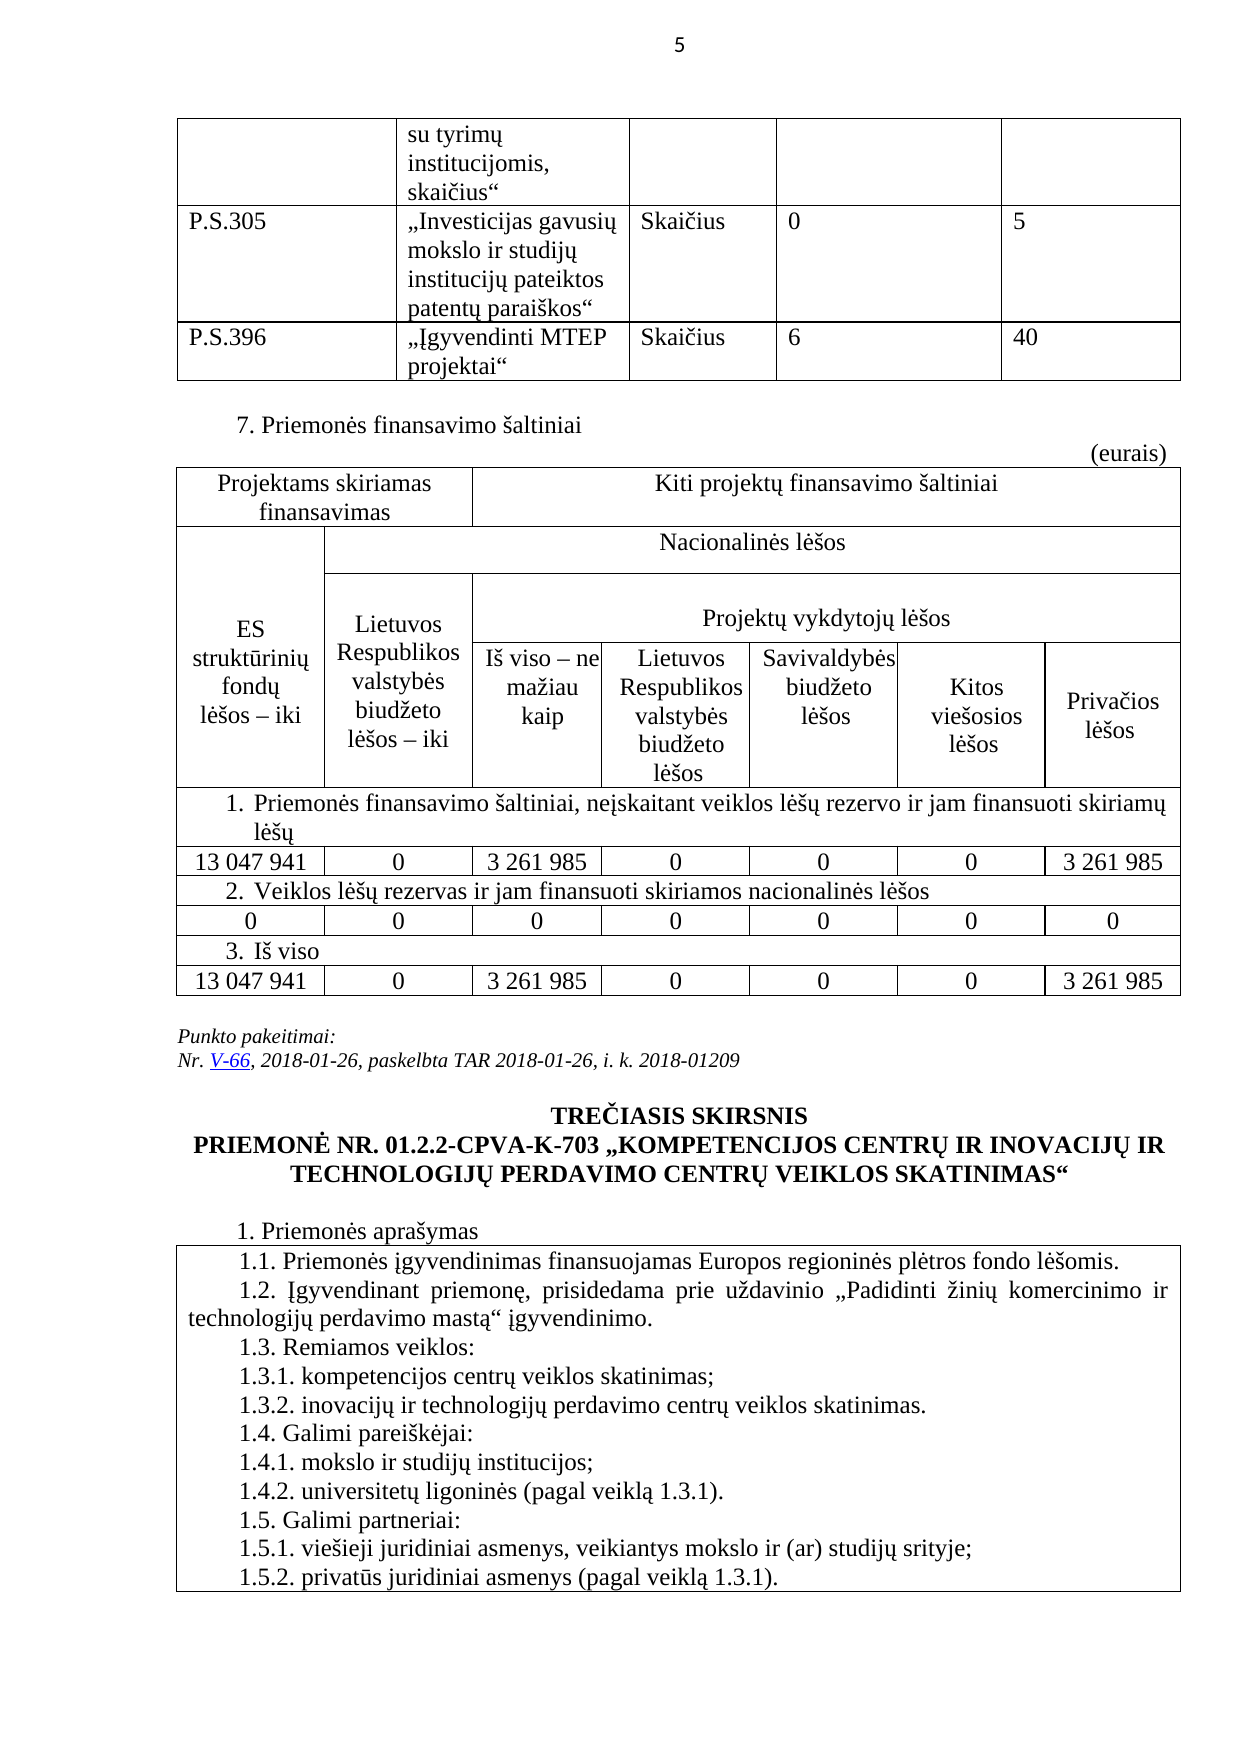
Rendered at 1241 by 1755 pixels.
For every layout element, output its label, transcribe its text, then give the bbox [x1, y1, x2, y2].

table_cell [1002, 119, 1180, 205]
table_cell 0 [325, 847, 472, 875]
table_cell [630, 119, 776, 205]
table_cell 13 047 941 [177, 847, 324, 875]
table_cell Lietuvos Respublikos valstybės biudžeto lėšos [602, 643, 749, 787]
table_cell [777, 119, 1001, 205]
table_cell 6 [777, 323, 1001, 380]
table_cell 13 047 941 [177, 966, 324, 994]
table_cell [178, 119, 396, 205]
table_cell Nacionalinės lėšos [325, 527, 1180, 573]
table_cell 2. Veiklos lėšų rezervas ir jam finansuoti skiriamos nacionalinės lėšos [177, 876, 1180, 905]
table_header Projektams skiriamas finansavimas [177, 468, 472, 526]
table_cell 3 261 985 [1046, 966, 1180, 994]
table_cell 0 [777, 206, 1001, 321]
table_cell 3. Iš viso [177, 936, 1180, 965]
table_header Kiti projektų finansavimo šaltiniai [473, 468, 1180, 526]
table_header 1.1. Priemonės įgyvendinimas finansuojamas Europos regioninės plėtros fondo lėšomis. 1.2. Įgyvendinant priemonę, prisidedama prie uždavinio „Padidinti žinių komercinimo ir technologijų perdavimo mastą“ įgyvendinimo. 1.3. Remiamos veiklos: 1.3.1. kompetencijos centrų veiklos skatinimas; 1.3.2. inovacijų ir technologijų perdavimo centrų veiklos skatinimas. 1.4. Galimi pareiškėjai: 1.4.1. mokslo ir studijų institucijos; 1.4.2. universitetų ligoninės (pagal veiklą 1.3.1). 1.5. Galimi partneriai: 1.5.1. viešieji juridiniai asmenys, veikiantys mokslo ir (ar) studijų srityje; 1.5.2. privatūs juridiniai asmenys (pagal veiklą 1.3.1). [177, 1246, 1180, 1591]
table_cell P.S.396 [178, 323, 396, 380]
table_cell 0 [177, 906, 324, 935]
table_cell 1. Priemonės finansavimo šaltiniai, neįskaitant veiklos lėšų rezervo ir jam finansuoti skiriamų lėšų [177, 788, 1180, 846]
table_cell Kitos viešosios lėšos [898, 643, 1044, 787]
text (eurais) [177, 438, 1167, 467]
table_cell 0 [1046, 906, 1180, 935]
table_cell su tyrimų institucijomis, skaičius“ [397, 119, 629, 205]
table_cell 0 [898, 966, 1044, 994]
table_cell 0 [325, 966, 472, 994]
table_cell 0 [750, 847, 897, 875]
text Punkto pakeitimai: [177, 1024, 1181, 1048]
table_cell 0 [602, 847, 749, 875]
table_cell Lietuvos Respublikos valstybės biudžeto lėšos – iki [325, 574, 472, 787]
table_cell Projektų vykdytojų lėšos [473, 574, 1180, 642]
table_cell 5 [1002, 206, 1180, 321]
table_cell 0 [473, 906, 601, 935]
table_cell 0 [898, 906, 1044, 935]
text 7. Priemonės finansavimo šaltiniai [177, 410, 1181, 438]
table_cell Skaičius [630, 323, 776, 380]
table_cell 0 [750, 906, 897, 935]
table_cell 0 [602, 966, 749, 994]
table_cell 3 261 985 [473, 847, 601, 875]
table_cell 0 [898, 847, 1044, 875]
text 1. Priemonės aprašymas [177, 1216, 1181, 1245]
table_cell 0 [602, 906, 749, 935]
table_cell „Investicijas gavusių mokslo ir studijų institucijų pateiktos patentų paraiškos“ [397, 206, 629, 321]
table_cell 3 261 985 [473, 966, 601, 994]
table_cell Privačios lėšos [1046, 643, 1180, 787]
table_cell 3 261 985 [1046, 847, 1180, 875]
text TREČIASIS SKIRSNIS [177, 1101, 1181, 1130]
table_cell Savivaldybės biudžeto lėšos [750, 643, 897, 787]
table_cell 0 [750, 966, 897, 994]
table_cell „Įgyvendinti MTEP projektai“ [397, 323, 629, 380]
table_cell 0 [325, 906, 472, 935]
table_cell Iš viso – ne mažiau kaip [473, 643, 601, 787]
text Nr. V-66, 2018-01-26, paskelbta TAR 2018-01-26, i. k. 2018-01209 [177, 1048, 1181, 1072]
table_cell ES struktūrinių fondų lėšos – iki [177, 527, 324, 787]
table_cell Skaičius [630, 206, 776, 321]
table_cell 40 [1002, 323, 1180, 380]
text PRIEMONĖ NR. 01.2.2-CPVA-K-703 „KOMPETENCIJOS CENTRŲ IR INOVACIJŲ IR TECHNOLOGIJŲ PERDAVIMO CENTRŲ VEIKLOS SKATINIMAS“ [177, 1130, 1181, 1187]
table_cell P.S.305 [178, 206, 396, 321]
